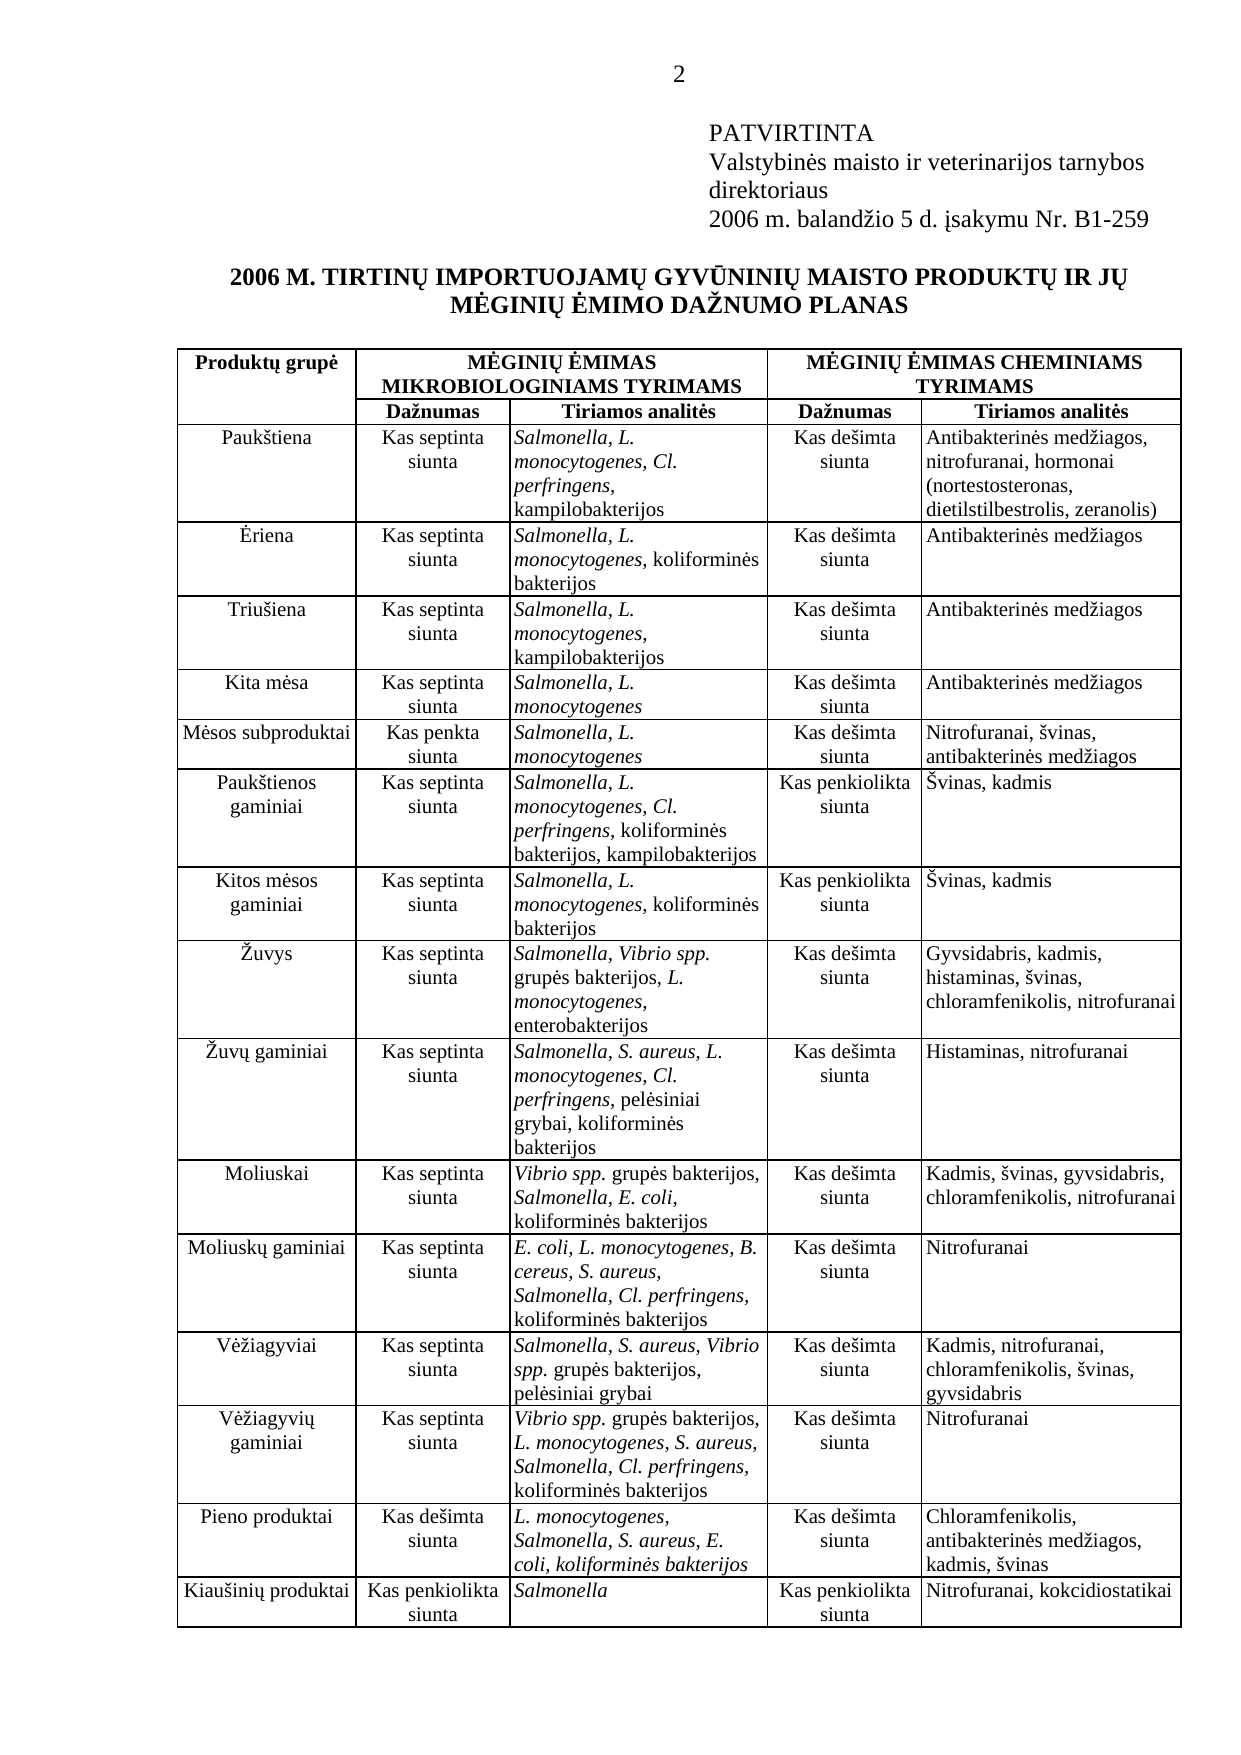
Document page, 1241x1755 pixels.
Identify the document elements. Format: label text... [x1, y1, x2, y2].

table_cell Kas septinta siunta [357, 523, 509, 595]
table_cell Švinas, kadmis [922, 868, 1180, 940]
table_cell Žuvų gaminiai [178, 1039, 355, 1159]
table_cell Kas septinta siunta [357, 868, 509, 940]
table_cell Kadmis, švinas, gyvsidabris, chloramfenikolis, nitrofuranai [922, 1161, 1180, 1233]
table_cell Paukštienos gaminiai [178, 770, 355, 866]
table_cell Antibakterinės medžiagos [922, 597, 1180, 669]
table_cell Gyvsidabris, kadmis, histaminas, švinas, chloramfenikolis, nitrofuranai [922, 941, 1180, 1037]
table_cell Salmonella [511, 1578, 767, 1626]
table_cell Kas septinta siunta [357, 1039, 509, 1159]
table_cell Pieno produktai [178, 1504, 355, 1576]
table_cell Vėžiagyviai [178, 1333, 355, 1405]
table_cell Kas dešimta siunta [768, 523, 921, 595]
table_cell Nitrofuranai [922, 1406, 1180, 1502]
table_cell Histaminas, nitrofuranai [922, 1039, 1180, 1159]
table_cell Kas septinta siunta [357, 1161, 509, 1233]
table_cell Kas septinta siunta [357, 425, 509, 521]
table_cell Kas septinta siunta [357, 770, 509, 866]
table_cell Kas dešimta siunta [768, 1504, 921, 1576]
table_cell Kas septinta siunta [357, 1406, 509, 1502]
table_cell Kiaušinių produktai [178, 1578, 355, 1626]
table_cell Kas dešimta siunta [768, 1039, 921, 1159]
table_cell Nitrofuranai, kokcidiostatikai [922, 1578, 1180, 1626]
table_cell Nitrofuranai [922, 1235, 1180, 1331]
table_cell Žuvys [178, 941, 355, 1037]
table_cell Kas dešimta siunta [768, 1406, 921, 1502]
text 2006 M. TIRTINŲ IMPORTUOJAMŲ GYVŪNINIŲ MAISTO PRODUKTŲ IR JŲ MĖGINIŲ ĖMIMO DAŽNUMO PLANAS [177, 262, 1181, 319]
table_cell Kas septinta siunta [357, 1235, 509, 1331]
table_cell Antibakterinės medžiagos [922, 670, 1180, 718]
text Valstybinės maisto ir veterinarijos tarnybos [177, 147, 1181, 176]
table_cell Kas dešimta siunta [357, 1504, 509, 1576]
table_cell Antibakterinės medžiagos [922, 523, 1180, 595]
table_cell Kas penkiolikta siunta [768, 770, 921, 866]
text direktoriaus [177, 176, 1181, 204]
table_cell Kita mėsa [178, 670, 355, 718]
table_cell Triušiena [178, 597, 355, 669]
table_cell Paukštiena [178, 425, 355, 521]
text PATVIRTINTA [709, 118, 1181, 147]
table_cell Ėriena [178, 523, 355, 595]
table_cell Kas dešimta siunta [768, 941, 921, 1037]
table_cell Kas penkiolikta siunta [768, 868, 921, 940]
table_cell Kas dešimta siunta [768, 1161, 921, 1233]
table_cell Kas dešimta siunta [768, 1333, 921, 1405]
text 2006 m. balandžio 5 d. įsakymu Nr. B1-259 [177, 204, 1181, 233]
table_cell Moliuskų gaminiai [178, 1235, 355, 1331]
table_cell Kas dešimta siunta [768, 425, 921, 521]
table_cell Vėžiagyvių gaminiai [178, 1406, 355, 1502]
table_cell Kas dešimta siunta [768, 597, 921, 669]
table_cell Moliuskai [178, 1161, 355, 1233]
table_header Produktų grupė [178, 350, 355, 423]
table_cell Kas septinta siunta [357, 597, 509, 669]
table_cell Mėsos subproduktai [178, 720, 355, 768]
table_cell Kas dešimta siunta [768, 1235, 921, 1331]
table_cell Švinas, kadmis [922, 770, 1180, 866]
table_cell Kas septinta siunta [357, 1333, 509, 1405]
table_cell Kitos mėsos gaminiai [178, 868, 355, 940]
table_cell Kas septinta siunta [357, 941, 509, 1037]
